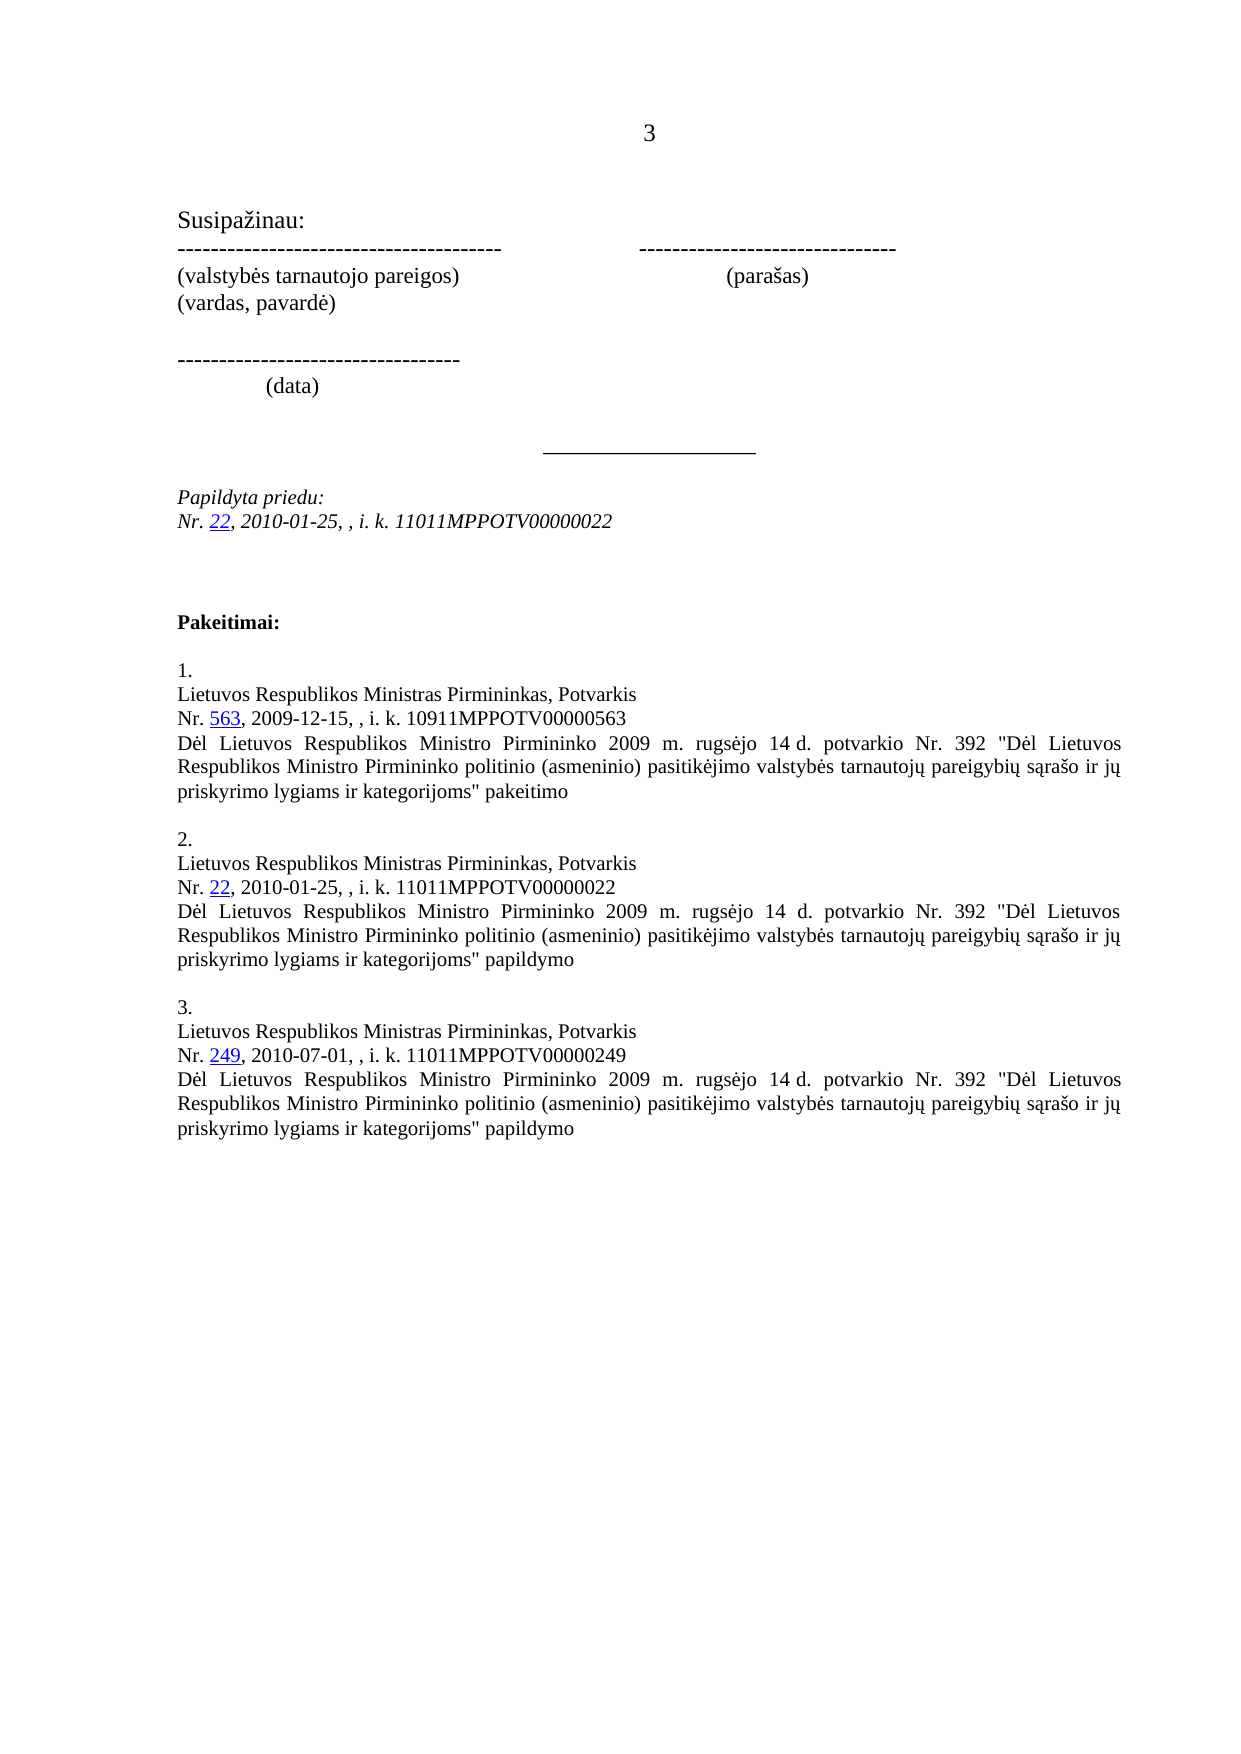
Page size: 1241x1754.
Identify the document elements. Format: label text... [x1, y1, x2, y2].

text Dėl Lietuvos Respublikos Ministro Pirmininko 2009 m. rugsėjo 14 d. potvarkio Nr. 392 "Dėl Lietuvos Respublikos Ministro Pirmininko politinio (asmeninio) pasitikėjimo valstybės tarnautojų pareigybių sąrašo ir jų priskyrimo lygiams ir kategorijoms" papildymo [177, 899, 1122, 971]
text _________________ [177, 428, 1122, 456]
text (data) [266, 372, 1122, 399]
text Lietuvos Respublikos Ministras Pirmininkas, Potvarkis [177, 851, 1122, 875]
text Nr. 563, 2009-12-15, , i. k. 10911MPPOTV00000563 [177, 706, 1122, 730]
text (vardas, pavardė) [177, 289, 1122, 315]
text Papildyta priedu: [177, 485, 1122, 509]
text Lietuvos Respublikos Ministras Pirmininkas, Potvarkis [177, 1019, 1122, 1043]
text Dėl Lietuvos Respublikos Ministro Pirmininko 2009 m. rugsėjo 14 d. potvarkio Nr. 392 "Dėl Lietuvos Respublikos Ministro Pirmininko politinio (asmeninio) pasitikėjimo valstybės tarnautojų pareigybių sąrašo ir jų priskyrimo lygiams ir kategorijoms" pakeitimo [177, 730, 1122, 803]
text Dėl Lietuvos Respublikos Ministro Pirmininko 2009 m. rugsėjo 14 d. potvarkio Nr. 392 "Dėl Lietuvos Respublikos Ministro Pirmininko politinio (asmeninio) pasitikėjimo valstybės tarnautojų pareigybių sąrašo ir jų priskyrimo lygiams ir kategorijoms" papildymo [177, 1067, 1122, 1139]
text Pakeitimai: [177, 610, 1122, 634]
text Lietuvos Respublikos Ministras Pirmininkas, Potvarkis [177, 682, 1122, 706]
text Nr. 22, 2010-01-25, , i. k. 11011MPPOTV00000022 [177, 509, 1122, 533]
text Nr. 249, 2010-07-01, , i. k. 11011MPPOTV00000249 [177, 1043, 1122, 1067]
text 2. [177, 827, 1122, 851]
text 3. [177, 995, 1122, 1019]
text Susipažinau: [177, 205, 1122, 233]
text Nr. 22, 2010-01-25, , i. k. 11011MPPOTV00000022 [177, 875, 1122, 899]
text ---------------------------------- [177, 344, 1122, 372]
text 1. [177, 658, 1122, 682]
text --------------------------------------- ------------------------------- [177, 233, 1122, 262]
text (valstybės tarnautojo pareigos) (parašas) [177, 262, 1122, 289]
